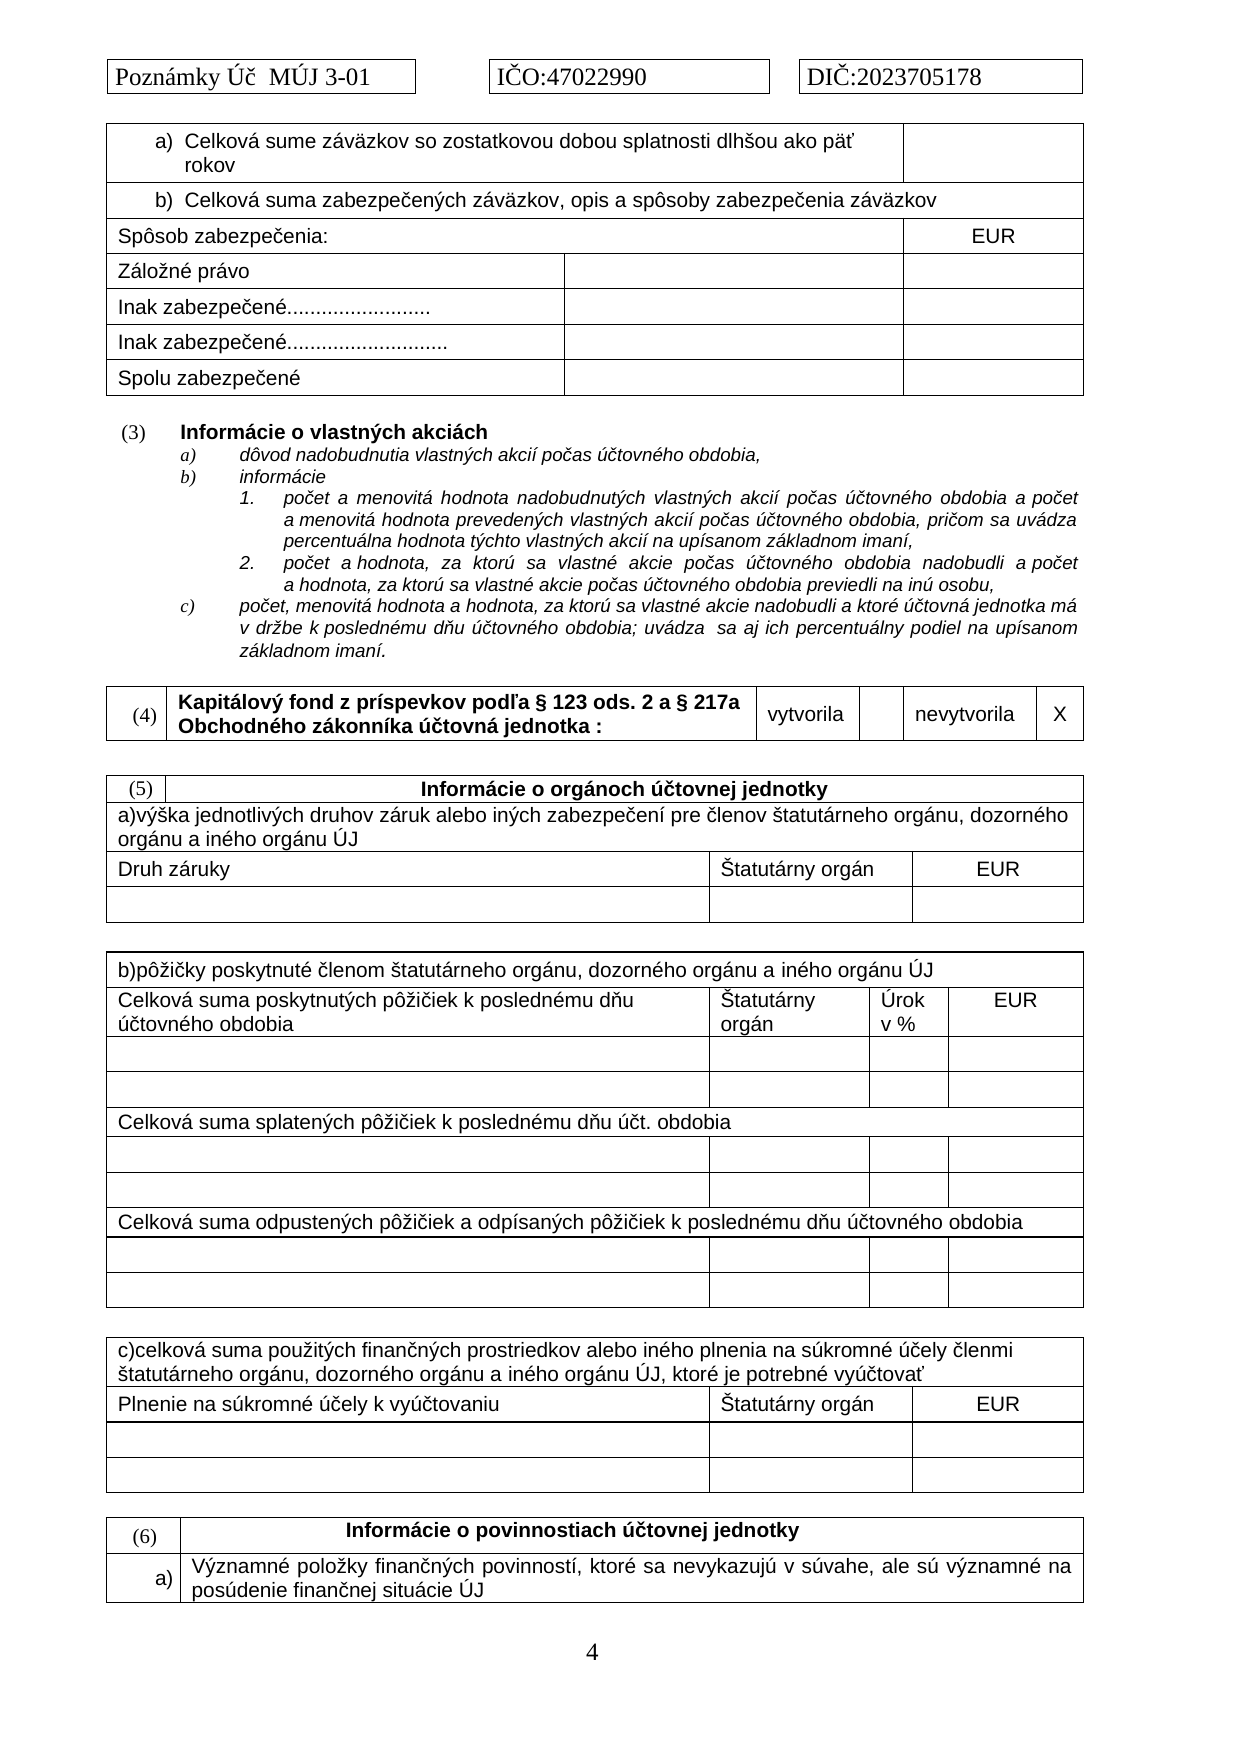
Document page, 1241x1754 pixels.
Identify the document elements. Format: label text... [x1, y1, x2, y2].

table_header [107, 776, 165, 802]
table_header [107, 1518, 180, 1553]
table_cell [949, 1037, 1083, 1071]
list počet, menovitá hodnota a hodnota, za ktorú sa vlastné akcie nadobudli a ktoré účtovná jednotka má v držbe k poslednému dňu účtovného obdobia; uvádza sa aj ich percentuálny podiel na upísanom základnom imaní. [180, 595, 1078, 662]
table_cell [710, 1072, 869, 1107]
table_cell Celková suma poskytnutých pôžičiek k poslednému dňu účtovného obdobia [107, 988, 709, 1036]
table_cell [107, 1554, 180, 1602]
table_header b)pôžičky poskytnuté členom štatutárneho orgánu, dozorného orgánu a iného orgánu ÚJ [107, 953, 1083, 987]
table_cell [107, 887, 709, 922]
table_cell [904, 360, 1083, 394]
table_cell [565, 325, 903, 359]
table_cell [107, 1137, 709, 1172]
table_cell a)výška jednotlivých druhov záruk alebo iných zabezpečení pre členov štatutárneho orgánu, dozorného orgánu a iného orgánu ÚJ [107, 803, 1083, 851]
table_cell [710, 1238, 869, 1272]
table_cell Štatutárny orgán [710, 1387, 912, 1421]
table_header Informácie o povinnostiach účtovnej jednotky [181, 1518, 1083, 1553]
table_cell [904, 124, 1083, 182]
table_header Kapitálový fond z príspevkov podľa § 123 ods. 2 a § 217a Obchodného zákonníka účtovná jednotka : [167, 687, 756, 740]
table_cell Inak zabezpečené............................ [107, 325, 564, 359]
table_header [107, 687, 166, 740]
table_cell EUR [913, 852, 1083, 886]
list počet a hodnota, za ktorú sa vlastné akcie počas účtovného obdobia nadobudli a počet a hodnota, za ktorú sa vlastné akcie počas účtovného obdobia previedli na inú osobu, [239, 552, 1078, 595]
table_cell [949, 1173, 1083, 1207]
table_cell [870, 1037, 948, 1071]
table_cell Inak zabezpečené......................... [107, 289, 564, 324]
table_cell [870, 1238, 948, 1272]
table_cell EUR [904, 219, 1083, 253]
table_cell [710, 1037, 869, 1071]
table_cell [904, 325, 1083, 359]
table_cell [565, 289, 903, 324]
table_cell Plnenie na súkromné účely k vyúčtovaniu [107, 1387, 709, 1421]
table_cell [913, 1423, 1083, 1457]
table_header Informácie o orgánoch účtovnej jednotky [166, 776, 1083, 802]
table_cell [913, 887, 1083, 922]
table_cell EUR [949, 988, 1083, 1036]
table_cell Štatutárny orgán [710, 988, 869, 1036]
table_cell [107, 1238, 709, 1272]
table_header vytvorila [757, 687, 859, 740]
table_header [860, 687, 903, 740]
table_cell Spolu zabezpečené [107, 360, 564, 394]
table_header X [1037, 687, 1083, 740]
table_header nevytvorila [904, 687, 1036, 740]
table_cell [913, 1458, 1083, 1492]
table_cell Úrok v % [870, 988, 948, 1036]
table_cell [949, 1238, 1083, 1272]
table_cell [904, 289, 1083, 324]
table_cell Záložné právo [107, 254, 564, 288]
table_cell [565, 254, 903, 288]
table_cell [107, 1037, 709, 1071]
table_cell [107, 1423, 709, 1457]
list počet a menovitá hodnota nadobudnutých vlastných akcií počas účtovného obdobia a počet a menovitá hodnota prevedených vlastných akcií počas účtovného obdobia, pričom sa uvádza percentuálna hodnota týchto vlastných akcií na upísanom základnom imaní, [239, 487, 1078, 552]
table_header c)celková suma použitých finančných prostriedkov alebo iného plnenia na súkromné účely členmi štatutárneho orgánu, dozorného orgánu a iného orgánu ÚJ, ktoré je potrebné vyúčtovať [107, 1338, 1083, 1386]
table_cell Celková suma odpustených pôžičiek a odpísaných pôžičiek k poslednému dňu účtovného obdobia [107, 1208, 1083, 1236]
table_cell [710, 1273, 869, 1307]
table_cell [710, 1423, 912, 1457]
table_cell [107, 1173, 709, 1207]
table_cell [949, 1273, 1083, 1307]
table_cell [107, 1072, 709, 1107]
table_cell [949, 1072, 1083, 1107]
table_cell [870, 1273, 948, 1307]
table_cell [870, 1072, 948, 1107]
table_cell Významné položky finančných povinností, ktoré sa nevykazujú v súvahe, ale sú významné na posúdenie finančnej situácie ÚJ [181, 1554, 1083, 1602]
table_cell [107, 1458, 709, 1492]
table_cell Spôsob zabezpečenia: [107, 219, 903, 253]
table_cell Druh záruky [107, 852, 709, 886]
table_cell [904, 254, 1083, 288]
table_cell [565, 360, 903, 394]
table_cell Štatutárny orgán [710, 852, 912, 886]
list informácie [180, 465, 1078, 487]
table_cell [710, 1173, 869, 1207]
list Informácie o vlastných akciách [121, 419, 1078, 444]
table_cell EUR [913, 1387, 1083, 1421]
table_cell [870, 1137, 948, 1172]
table_cell Celková suma zabezpečených záväzkov, opis a spôsoby zabezpečenia záväzkov [107, 183, 1083, 217]
table_cell [710, 887, 912, 922]
table_cell Celková suma splatených pôžičiek k poslednému dňu účt. obdobia [107, 1108, 1083, 1136]
list dôvod nadobudnutia vlastných akcií počas účtovného obdobia, [180, 444, 1078, 465]
table_cell [107, 1273, 709, 1307]
table_cell [870, 1173, 948, 1207]
table_cell [710, 1458, 912, 1492]
table_cell Celková sume záväzkov so zostatkovou dobou splatnosti dlhšou ako päť rokov [107, 124, 903, 182]
table_cell [949, 1137, 1083, 1172]
table_cell [710, 1137, 869, 1172]
